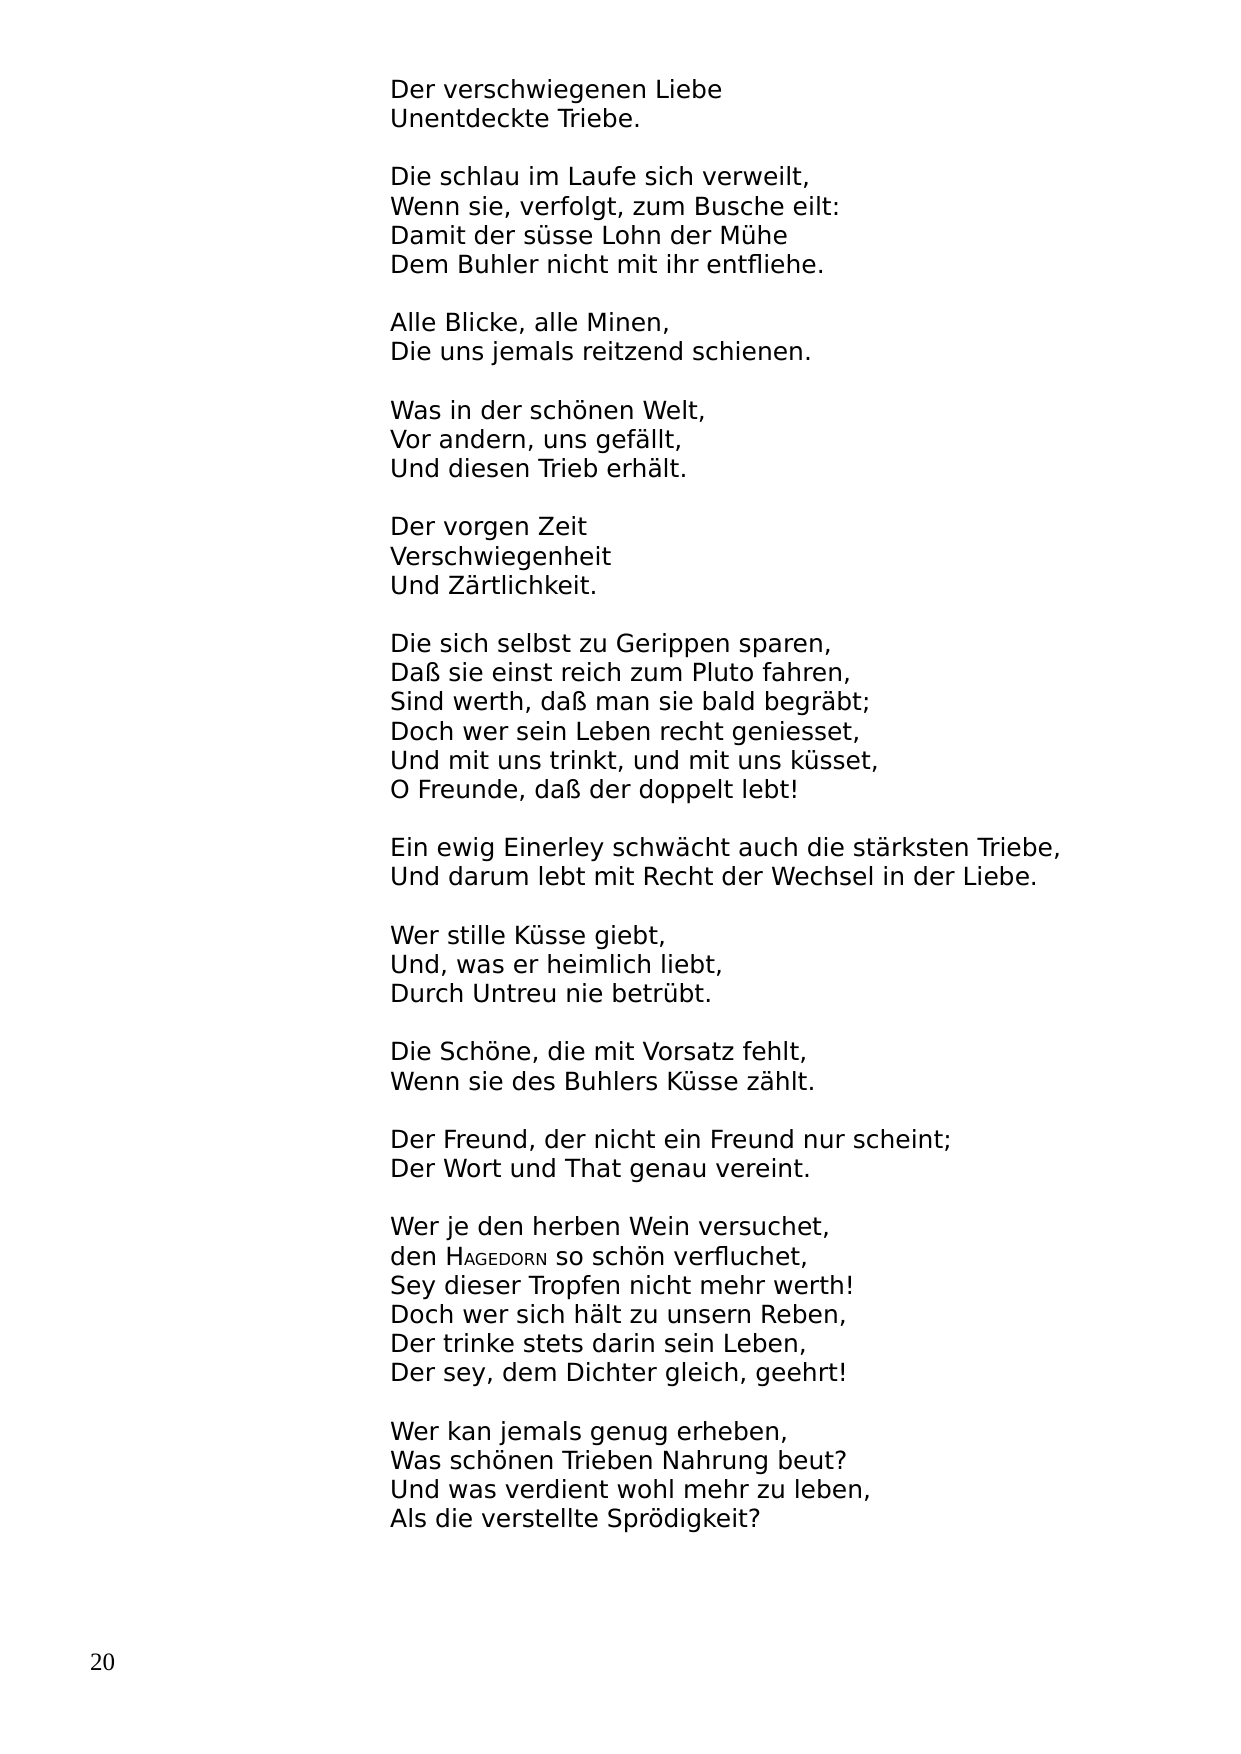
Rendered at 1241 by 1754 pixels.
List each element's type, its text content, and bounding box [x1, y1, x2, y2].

text Alle Blicke, alle Minen, Die uns jemals reitzend schienen. [390, 308, 1091, 367]
text Die sich selbst zu Gerippen sparen, Daß sie einst reich zum Pluto fahren, Sind werth, daß man sie bald begräbt; Doch wer sein Leben recht geniesset, Und mit uns trinkt, und mit uns küsset, O Freunde, daß der doppelt lebt! [390, 629, 1091, 804]
text Der vorgen Zeit Verschwiegenheit Und Zärtlichkeit. [390, 512, 1091, 600]
text Der verschwiegenen Liebe Unentdeckte Triebe. [390, 75, 1091, 133]
text Ein ewig Einerley schwächt auch die stärksten Triebe, Und darum lebt mit Recht der Wechsel in der Liebe. [390, 833, 1091, 892]
text Die Schöne, die mit Vorsatz fehlt, Wenn sie des Buhlers Küsse zählt. [390, 1037, 1091, 1096]
text Wer kan jemals genug erheben, Was schönen Trieben Nahrung beut? Und was verdient wohl mehr zu leben, Als die verstellte Sprödigkeit? [390, 1417, 1091, 1533]
text Was in der schönen Welt, Vor andern, uns gefällt, Und diesen Trieb erhält. [390, 396, 1091, 483]
text Wer je den herben Wein versuchet, den Hagedorn so schön verfluchet, Sey dieser Tropfen nicht mehr werth! Doch wer sich hält zu unsern Reben, Der trinke stets darin sein Leben, Der sey, dem Dichter gleich, geehrt! [390, 1212, 1091, 1387]
text Die schlau im Laufe sich verweilt, Wenn sie, verfolgt, zum Busche eilt: Damit der süsse Lohn der Mühe Dem Buhler nicht mit ihr entfliehe. [390, 162, 1091, 279]
text Wer stille Küsse giebt, Und, was er heimlich liebt, Durch Untreu nie betrübt. [390, 921, 1091, 1008]
text Der Freund, der nicht ein Freund nur scheint; Der Wort und That genau vereint. [390, 1125, 1091, 1183]
